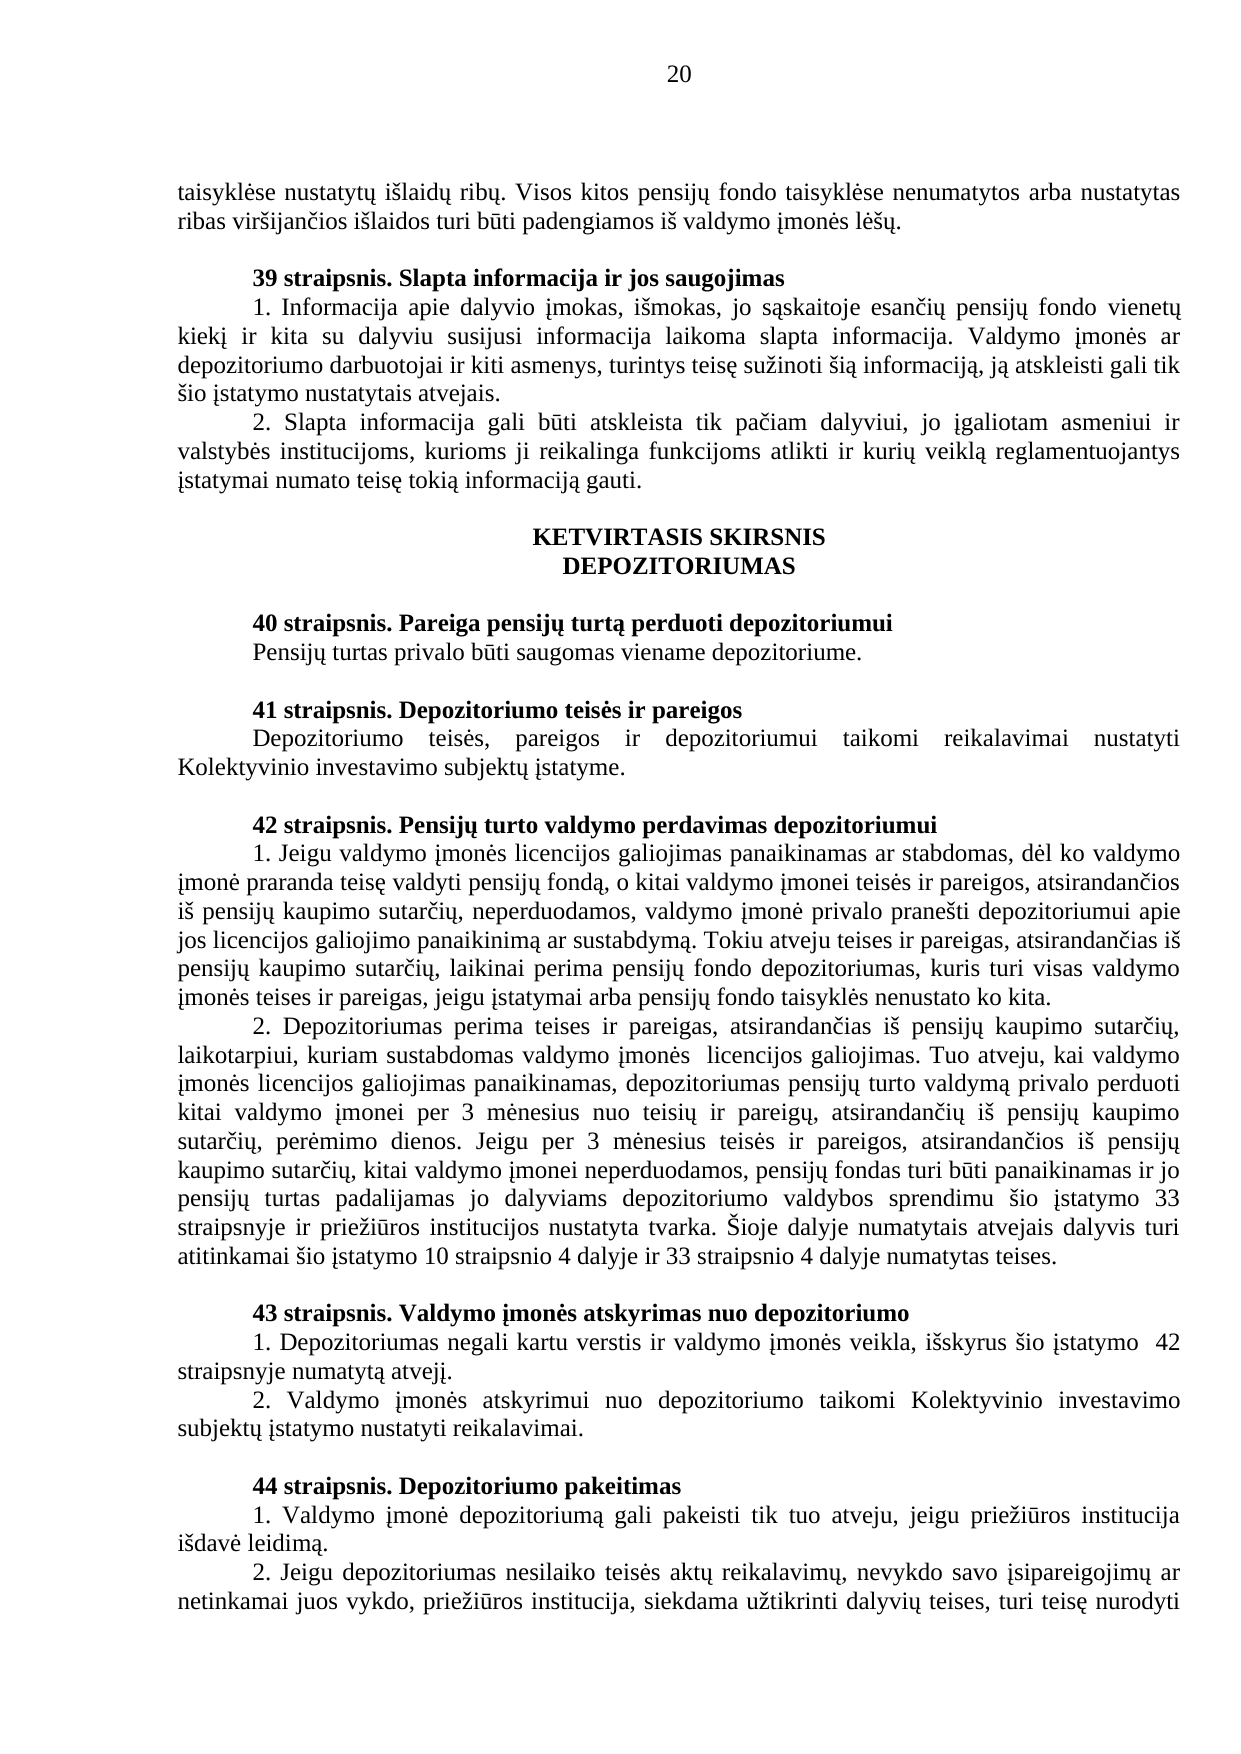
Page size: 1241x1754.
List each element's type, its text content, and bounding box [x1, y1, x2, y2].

text 39 straipsnis. Slapta informacija ir jos saugojimas [177, 263, 1181, 292]
text 41 straipsnis. Depozitoriumo teisės ir pareigos [177, 695, 1181, 723]
text 44 straipsnis. Depozitoriumo pakeitimas [177, 1471, 1181, 1500]
text Pensijų turtas privalo būti saugomas viename depozitoriume. [177, 637, 1181, 666]
text 43 straipsnis. Valdymo įmonės atskyrimas nuo depozitoriumo [177, 1298, 1181, 1327]
text 2. Depozitoriumas perima teises ir pareigas, atsirandančias iš pensijų kaupimo sutarčių, laikotarpiui, kuriam sustabdomas valdymo įmonės licencijos galiojimas. Tuo atveju, kai valdymo įmonės licencijos galiojimas panaikinamas, depozitoriumas pensijų turto valdymą privalo perduoti kitai valdymo įmonei per 3 mėnesius nuo teisių ir pareigų, atsirandančių iš pensijų kaupimo sutarčių, perėmimo dienos. Jeigu per 3 mėnesius teisės ir pareigos, atsirandančios iš pensijų kaupimo sutarčių, kitai valdymo įmonei neperduodamos, pensijų fondas turi būti panaikinamas ir jo pensijų turtas padalijamas jo dalyviams depozitoriumo valdybos sprendimu šio įstatymo 33 straipsnyje ir priežiūros institucijos nustatyta tvarka. Šioje dalyje numatytais atvejais dalyvis turi atitinkamai šio įstatymo 10 straipsnio 4 dalyje ir 33 straipsnio 4 dalyje numatytas teises. [177, 1011, 1181, 1270]
text 1. Informacija apie dalyvio įmokas, išmokas, jo sąskaitoje esančių pensijų fondo vienetų kiekį ir kita su dalyviu susijusi informacija laikoma slapta informacija. Valdymo įmonės ar depozitoriumo darbuotojai ir kiti asmenys, turintys teisę sužinoti šią informaciją, ją atskleisti gali tik šio įstatymo nustatytais atvejais. [177, 292, 1181, 407]
text 1. Depozitoriumas negali kartu verstis ir valdymo įmonės veikla, išskyrus šio įstatymo 42 straipsnyje numatytą atvejį. [177, 1327, 1181, 1385]
text DepozitoriumaS [177, 551, 1181, 580]
text 2. Jeigu depozitoriumas nesilaiko teisės aktų reikalavimų, nevykdo savo įsipareigojimų ar netinkamai juos vykdo, priežiūros institucija, siekdama užtikrinti dalyvių teises, turi teisę nurodyti [177, 1557, 1181, 1615]
text 1. Jeigu valdymo įmonės licencijos galiojimas panaikinamas ar stabdomas, dėl ko valdymo įmonė praranda teisę valdyti pensijų fondą, o kitai valdymo įmonei teisės ir pareigos, atsirandančios iš pensijų kaupimo sutarčių, neperduodamos, valdymo įmonė privalo pranešti depozitoriumui apie jos licencijos galiojimo panaikinimą ar sustabdymą. Tokiu atveju teises ir pareigas, atsirandančias iš pensijų kaupimo sutarčių, laikinai perima pensijų fondo depozitoriumas, kuris turi visas valdymo įmonės teises ir pareigas, jeigu įstatymai arba pensijų fondo taisyklės nenustato ko kita. [177, 838, 1181, 1011]
text KETVIRTASIS SKIRSNIS [177, 522, 1181, 551]
text 1. Valdymo įmonė depozitoriumą gali pakeisti tik tuo atveju, jeigu priežiūros institucija išdavė leidimą. [177, 1500, 1181, 1557]
text 40 straipsnis. Pareiga pensijų turtą perduoti depozitoriumui [177, 608, 1181, 637]
text 42 straipsnis. Pensijų turto valdymo perdavimas depozitoriumui [177, 810, 1181, 838]
text 2. Valdymo įmonės atskyrimui nuo depozitoriumo taikomi Kolektyvinio investavimo subjektų įstatymo nustatyti reikalavimai. [177, 1385, 1181, 1442]
text Depozitoriumo teisės, pareigos ir depozitoriumui taikomi reikalavimai nustatyti Kolektyvinio investavimo subjektų įstatyme. [177, 723, 1181, 781]
text taisyklėse nustatytų išlaidų ribų. Visos kitos pensijų fondo taisyklėse nenumatytos arba nustatytas ribas viršijančios išlaidos turi būti padengiamos iš valdymo įmonės lėšų. [177, 177, 1181, 235]
text 2. Slapta informacija gali būti atskleista tik pačiam dalyviui, jo įgaliotam asmeniui ir valstybės institucijoms, kurioms ji reikalinga funkcijoms atlikti ir kurių veiklą reglamentuojantys įstatymai numato teisę tokią informaciją gauti. [177, 407, 1181, 493]
